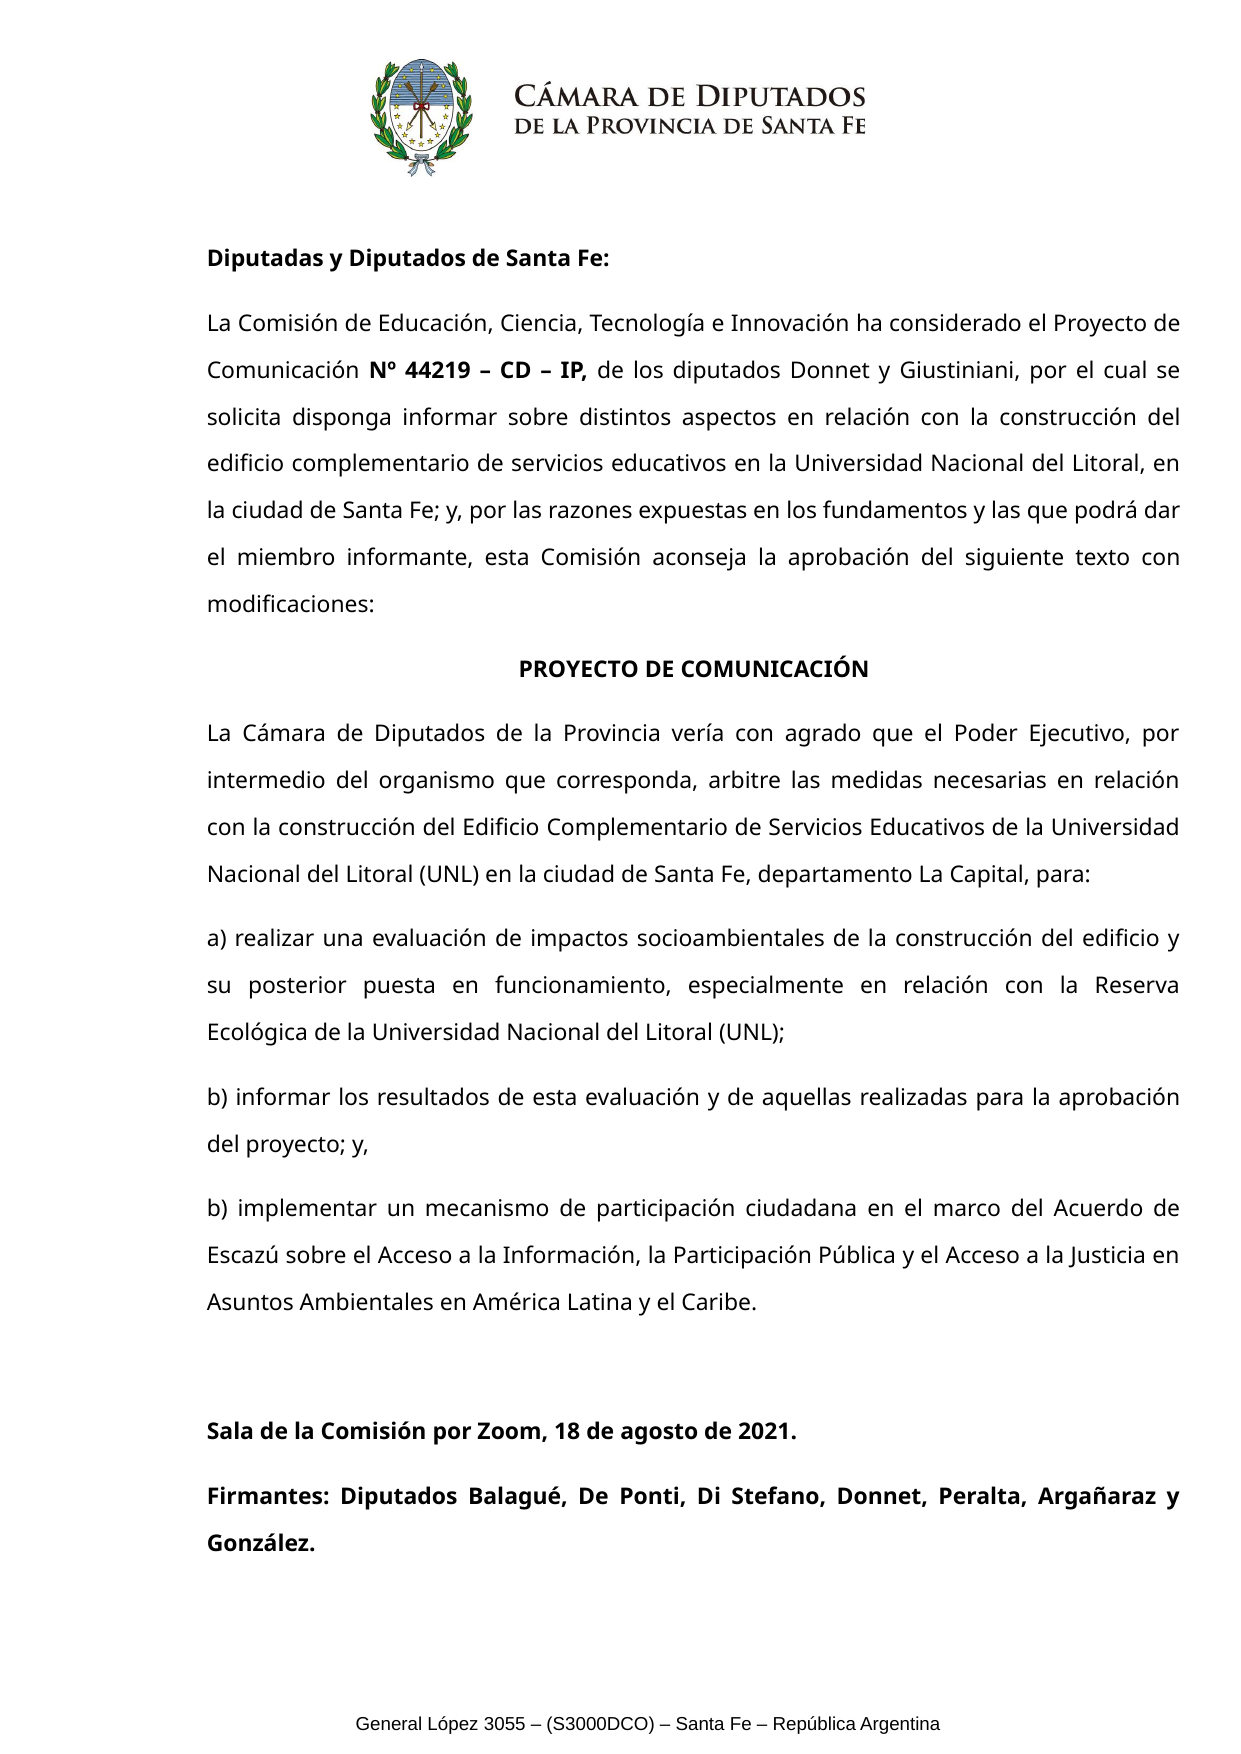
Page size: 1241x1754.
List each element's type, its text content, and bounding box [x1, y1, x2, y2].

text Diputadas y Diputados de Santa Fe: [207, 242, 1181, 273]
text PROYECTO DE COMUNICACIÓN [207, 653, 1181, 684]
text Firmantes: Diputados Balagué, De Ponti, Di Stefano, Donnet, Peralta, Argañaraz y González. [207, 1480, 1181, 1558]
picture [370, 59, 866, 181]
text a) realizar una evaluación de impactos socioambientales de la construcción del edificio y su posterior puesta en funcionamiento, especialmente en relación con la Reserva Ecológica de la Universidad Nacional del Litoral (UNL); [207, 922, 1181, 1047]
text La Cámara de Diputados de la Provincia vería con agrado que el Poder Ejecutivo, por intermedio del organismo que corresponda, arbitre las medidas necesarias en relación con la construcción del Edificio Complementario de Servicios Educativos de la Universidad Nacional del Litoral (UNL) en la ciudad de Santa Fe, departamento La Capital, para: [207, 717, 1181, 889]
text b) informar los resultados de esta evaluación y de aquellas realizadas para la aprobación del proyecto; y, [207, 1081, 1181, 1159]
text b) implementar un mecanismo de participación ciudadana en el marco del Acuerdo de Escazú sobre el Acceso a la Información, la Participación Pública y el Acceso a la Justicia en Asuntos Ambientales en América Latina y el Caribe. [207, 1192, 1181, 1317]
text La Comisión de Educación, Ciencia, Tecnología e Innovación ha considerado el Proyecto de Comunicación Nº 44219 – CD – IP, de los diputados Donnet y Giustiniani, por el cual se solicita disponga informar sobre distintos aspectos en relación con la construcción del edificio complementario de servicios educativos en la Universidad Nacional del Litoral, en la ciudad de Santa Fe; y, por las razones expuestas en los fundamentos y las que podrá dar el miembro informante, esta Comisión aconseja la aprobación del siguiente texto con modificaciones: [207, 307, 1181, 619]
text Sala de la Comisión por Zoom, 18 de agosto de 2021. [207, 1415, 1181, 1446]
